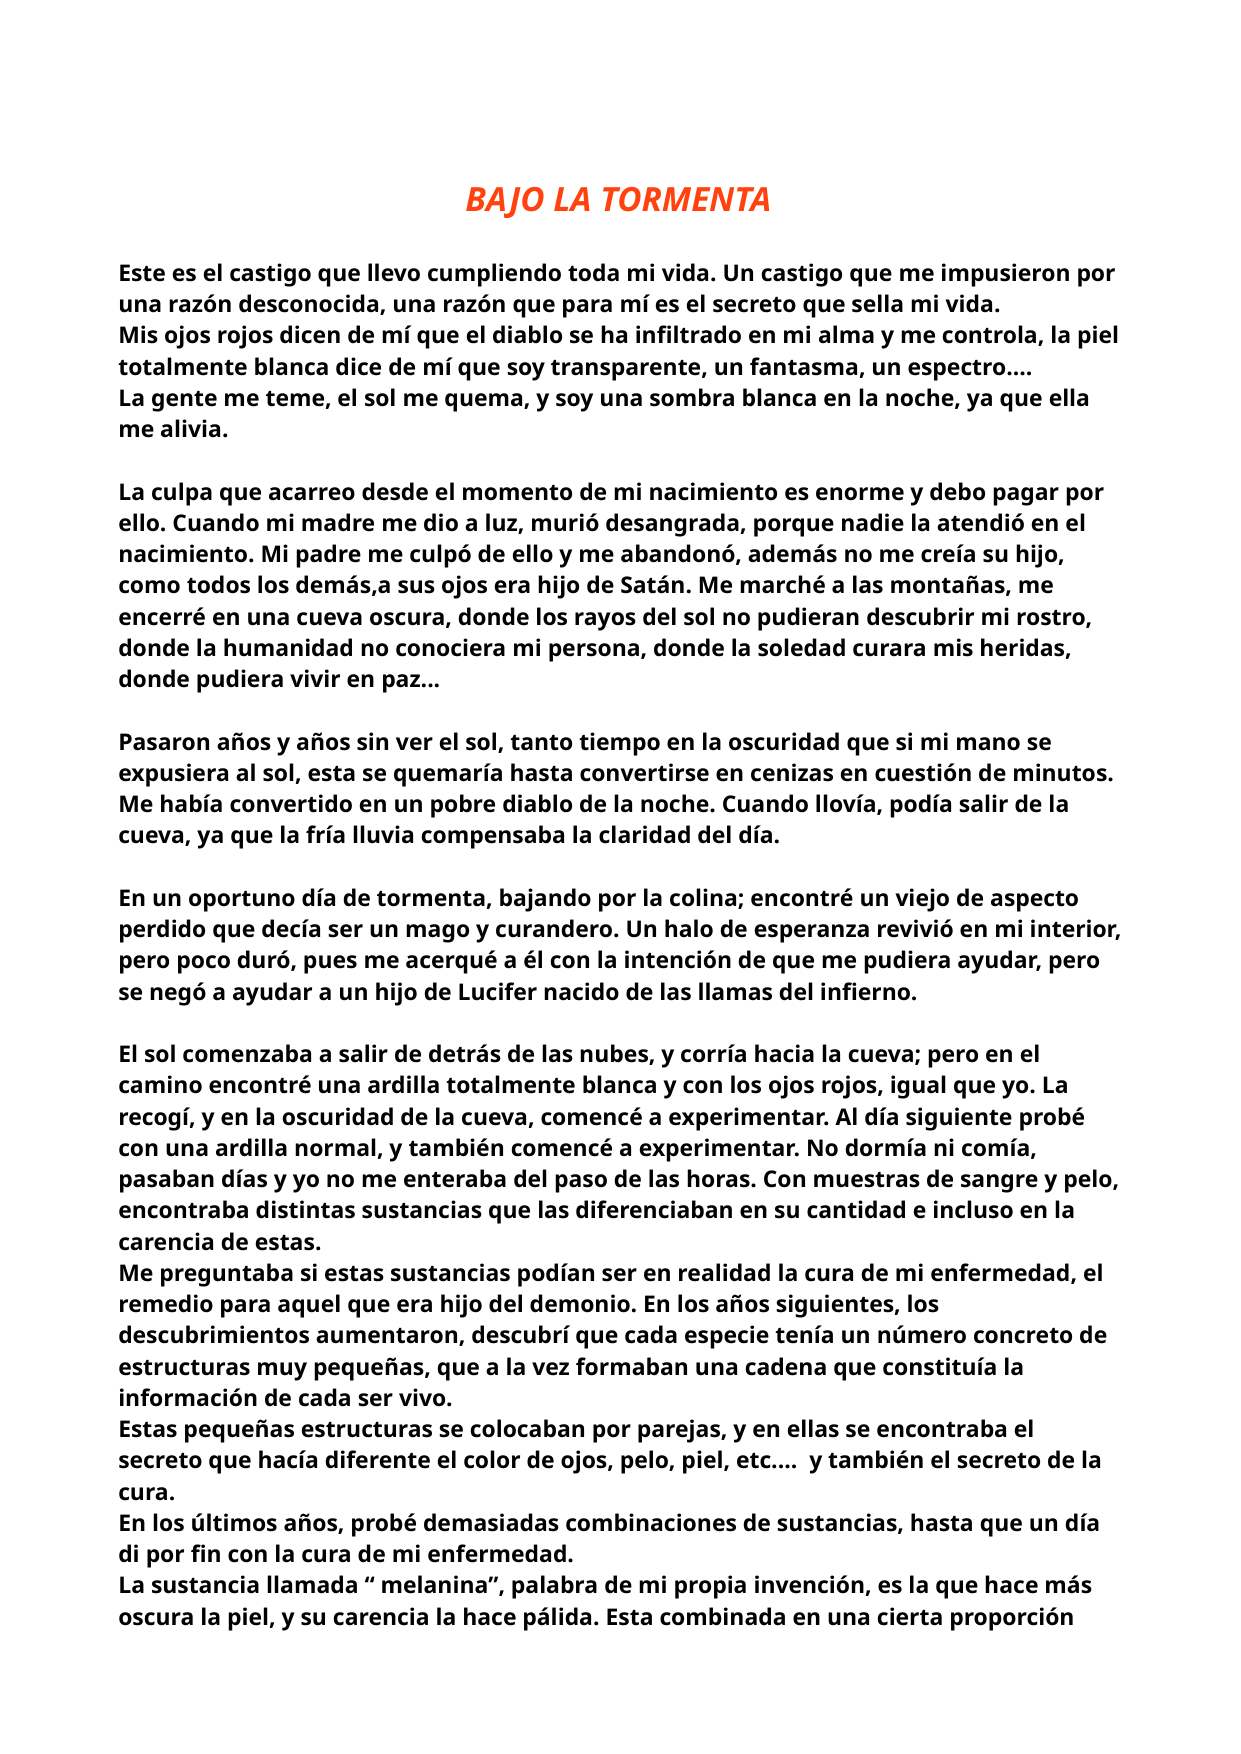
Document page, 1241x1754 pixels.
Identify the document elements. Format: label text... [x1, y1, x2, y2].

text La culpa que acarreo desde el momento de mi nacimiento es enorme y debo pagar por ello. Cuando mi madre me dio a luz, murió desangrada, porque nadie la atendió en el nacimiento. Mi padre me culpó de ello y me abandonó, además no me creía su hijo, como todos los demás,a sus ojos era hijo de Satán. Me marché a las montañas, me encerré en una cueva oscura, donde los rayos del sol no pudieran descubrir mi rostro, donde la humanidad no conociera mi persona, donde la soledad curara mis heridas, donde pudiera vivir en paz... [118, 476, 1122, 694]
text En los últimos años, probé demasiadas combinaciones de sustancias, hasta que un día di por fin con la cura de mi enfermedad. [118, 1507, 1122, 1569]
text Me preguntaba si estas sustancias podían ser en realidad la cura de mi enfermedad, el remedio para aquel que era hijo del demonio. En los años siguientes, los descubrimientos aumentaron, descubrí que cada especie tenía un número concreto de estructuras muy pequeñas, que a la vez formaban una cadena que constituía la información de cada ser vivo. [118, 1257, 1122, 1413]
text La gente me teme, el sol me quema, y soy una sombra blanca en la noche, ya que ella me alivia. [118, 382, 1122, 444]
text Pasaron años y años sin ver el sol, tanto tiempo en la oscuridad que si mi mano se expusiera al sol, esta se quemaría hasta convertirse en cenizas en cuestión de minutos. Me había convertido en un pobre diablo de la noche. Cuando llovía, podía salir de la cueva, ya que la fría lluvia compensaba la claridad del día. [118, 726, 1122, 851]
text BAJO LA TORMENTA [118, 176, 1122, 221]
text Mis ojos rojos dicen de mí que el diablo se ha infiltrado en mi alma y me controla, la piel totalmente blanca dice de mí que soy transparente, un fantasma, un espectro.... [118, 319, 1122, 382]
text En un oportuno día de tormenta, bajando por la colina; encontré un viejo de aspecto perdido que decía ser un mago y curandero. Un halo de esperanza revivió en mi interior, pero poco duró, pues me acerqué a él con la intención de que me pudiera ayudar, pero se negó a ayudar a un hijo de Lucifer nacido de las llamas del infierno. [118, 882, 1122, 1007]
text Estas pequeñas estructuras se colocaban por parejas, y en ellas se encontraba el secreto que hacía diferente el color de ojos, pelo, piel, etc.... y también el secreto de la cura. [118, 1413, 1122, 1507]
text Este es el castigo que llevo cumpliendo toda mi vida. Un castigo que me impusieron por una razón desconocida, una razón que para mí es el secreto que sella mi vida. [118, 257, 1122, 319]
text La sustancia llamada “ melanina”, palabra de mi propia invención, es la que hace más oscura la piel, y su carencia la hace pálida. Esta combinada en una cierta proporción [118, 1569, 1122, 1632]
text El sol comenzaba a salir de detrás de las nubes, y corría hacia la cueva; pero en el camino encontré una ardilla totalmente blanca y con los ojos rojos, igual que yo. La recogí, y en la oscuridad de la cueva, comencé a experimentar. Al día siguiente probé con una ardilla normal, y también comencé a experimentar. No dormía ni comía, pasaban días y yo no me enteraba del paso de las horas. Con muestras de sangre y pelo, encontraba distintas sustancias que las diferenciaban en su cantidad e incluso en la carencia de estas. [118, 1038, 1122, 1257]
